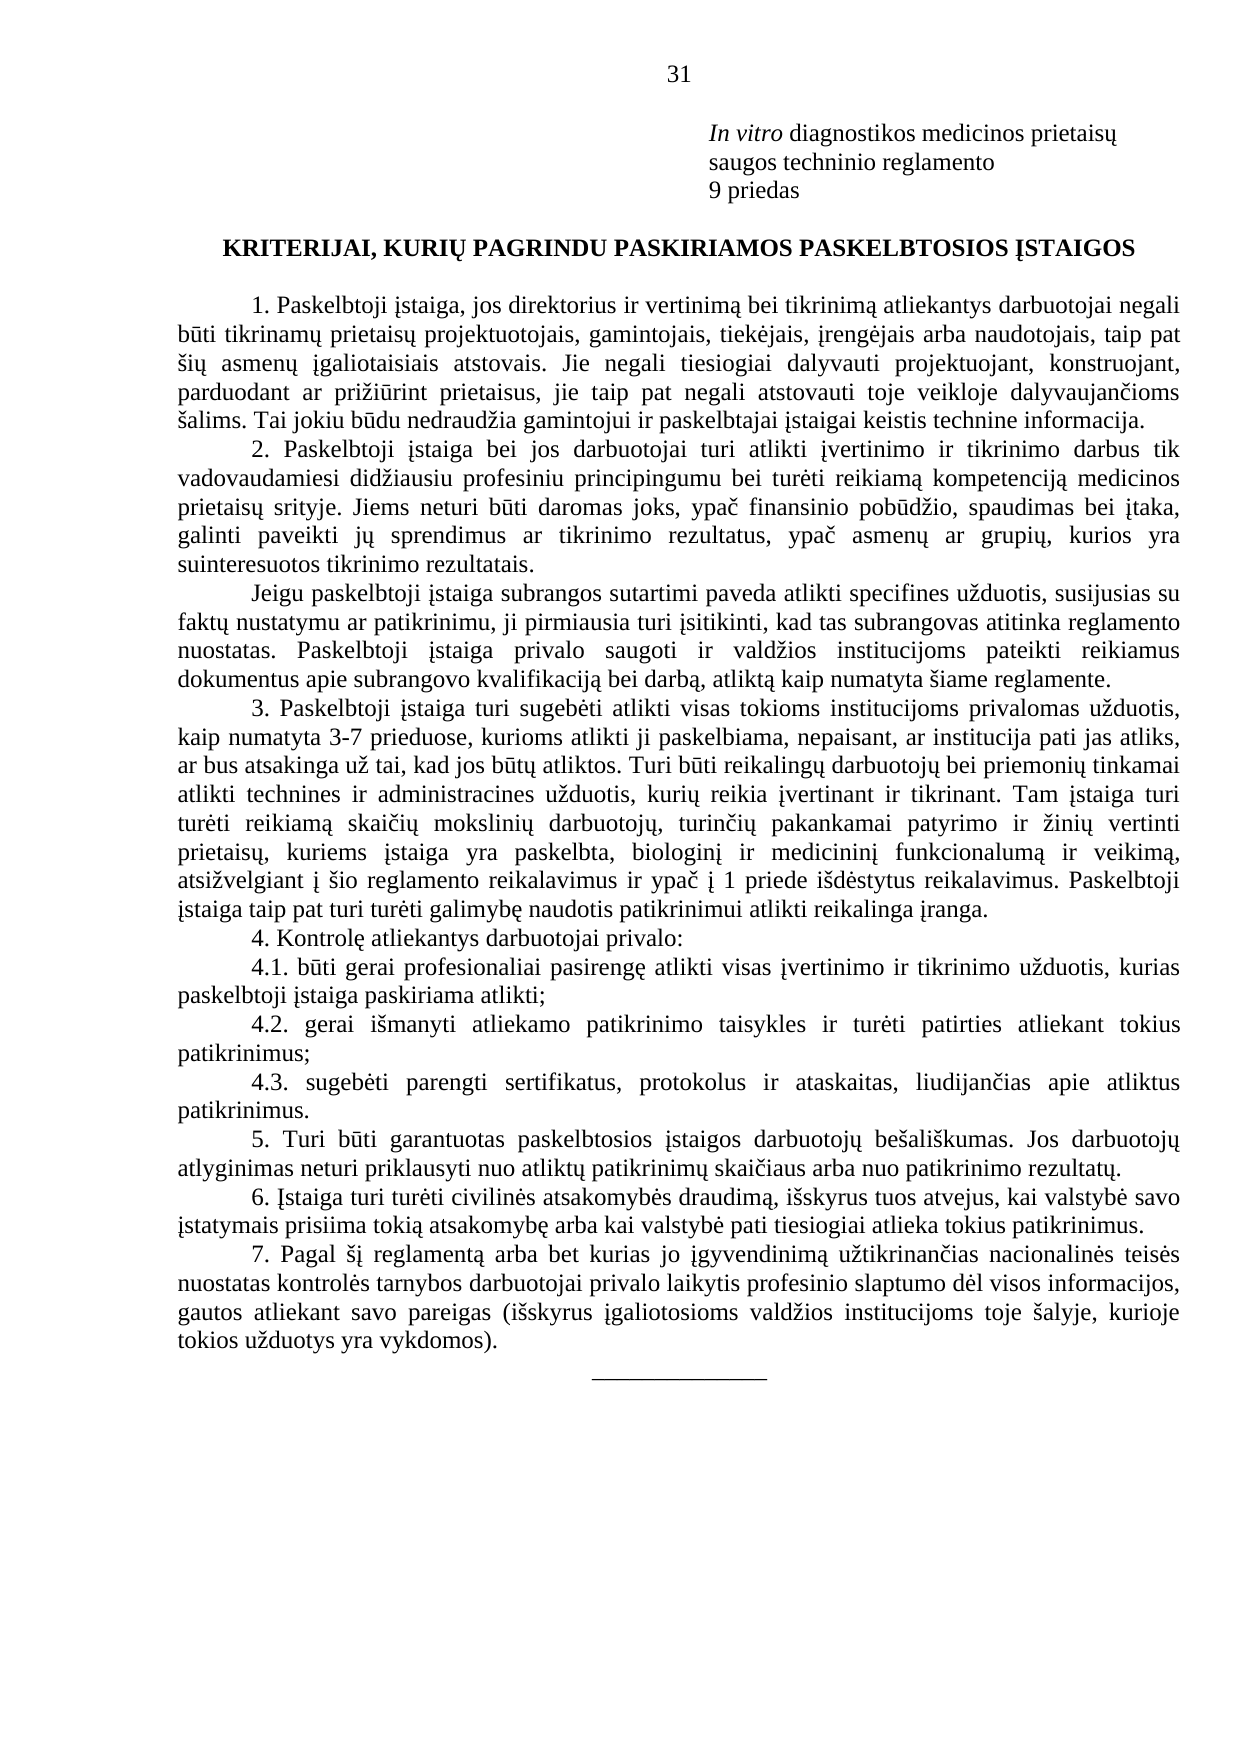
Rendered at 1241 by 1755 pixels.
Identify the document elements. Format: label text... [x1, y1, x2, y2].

text saugos techninio reglamento [177, 147, 1181, 176]
text 2. Paskelbtoji įstaiga bei jos darbuotojai turi atlikti įvertinimo ir tikrinimo darbus tik vadovaudamiesi didžiausiu profesiniu principingumu bei turėti reikiamą kompetenciją medicinos prietaisų srityje. Jiems neturi būti daromas joks, ypač finansinio pobūdžio, spaudimas bei įtaka, galinti paveikti jų sprendimus ar tikrinimo rezultatus, ypač asmenų ar grupių, kurios yra suinteresuotos tikrinimo rezultatais. [177, 434, 1181, 578]
text 7. Pagal šį reglamentą arba bet kurias jo įgyvendinimą užtikrinančias nacionalinės teisės nuostatas kontrolės tarnybos darbuotojai privalo laikytis profesinio slaptumo dėl visos informacijos, gautos atliekant savo pareigas (išskyrus įgaliotosioms valdžios institucijoms toje šalyje, kurioje tokios užduotys yra vykdomos). [177, 1239, 1181, 1354]
text 4.1. būti gerai profesionaliai pasirengę atlikti visas įvertinimo ir tikrinimo užduotis, kurias paskelbtoji įstaiga paskiriama atlikti; [177, 952, 1181, 1009]
text 3. Paskelbtoji įstaiga turi sugebėti atlikti visas tokioms institucijoms privalomas užduotis, kaip numatyta 3-7 prieduose, kurioms atlikti ji paskelbiama, nepaisant, ar institucija pati jas atliks, ar bus atsakinga už tai, kad jos būtų atliktos. Turi būti reikalingų darbuotojų bei priemonių tinkamai atlikti technines ir administracines užduotis, kurių reikia įvertinant ir tikrinant. Tam įstaiga turi turėti reikiamą skaičių mokslinių darbuotojų, turinčių pakankamai patyrimo ir žinių vertinti prietaisų, kuriems įstaiga yra paskelbta, biologinį ir medicininį funkcionalumą ir veikimą, atsižvelgiant į šio reglamento reikalavimus ir ypač į 1 priede išdėstytus reikalavimus. Paskelbtoji įstaiga taip pat turi turėti galimybę naudotis patikrinimui atlikti reikalinga įranga. [177, 693, 1181, 923]
text 4.2. gerai išmanyti atliekamo patikrinimo taisykles ir turėti patirties atliekant tokius patikrinimus; [177, 1009, 1181, 1067]
text ______________ [177, 1354, 1181, 1383]
text In vitro diagnostikos medicinos prietaisų [709, 118, 1181, 147]
text Jeigu paskelbtoji įstaiga subrangos sutartimi paveda atlikti specifines užduotis, susijusias su faktų nustatymu ar patikrinimu, ji pirmiausia turi įsitikinti, kad tas subrangovas atitinka reglamento nuostatas. Paskelbtoji įstaiga privalo saugoti ir valdžios institucijoms pateikti reikiamus dokumentus apie subrangovo kvalifikaciją bei darbą, atliktą kaip numatyta šiame reglamente. [177, 578, 1181, 693]
text 9 priedas [177, 176, 1181, 204]
text KRITERIJAI, KURIŲ PAGRINDU PASKIRIAMOS PASKELBTOSIOS ĮSTAIGOS [177, 233, 1181, 262]
text 5. Turi būti garantuotas paskelbtosios įstaigos darbuotojų bešališkumas. Jos darbuotojų atlyginimas neturi priklausyti nuo atliktų patikrinimų skaičiaus arba nuo patikrinimo rezultatų. [177, 1124, 1181, 1182]
text 4. Kontrolę atliekantys darbuotojai privalo: [177, 923, 1181, 952]
text 4.3. sugebėti parengti sertifikatus, protokolus ir ataskaitas, liudijančias apie atliktus patikrinimus. [177, 1067, 1181, 1124]
text 1. Paskelbtoji įstaiga, jos direktorius ir vertinimą bei tikrinimą atliekantys darbuotojai negali būti tikrinamų prietaisų projektuotojais, gamintojais, tiekėjais, įrengėjais arba naudotojais, taip pat šių asmenų įgaliotaisiais atstovais. Jie negali tiesiogiai dalyvauti projektuojant, konstruojant, parduodant ar prižiūrint prietaisus, jie taip pat negali atstovauti toje veikloje dalyvaujančioms šalims. Tai jokiu būdu nedraudžia gamintojui ir paskelbtajai įstaigai keistis technine informacija. [177, 291, 1181, 434]
text 6. Įstaiga turi turėti civilinės atsakomybės draudimą, išskyrus tuos atvejus, kai valstybė savo įstatymais prisiima tokią atsakomybę arba kai valstybė pati tiesiogiai atlieka tokius patikrinimus. [177, 1182, 1181, 1239]
